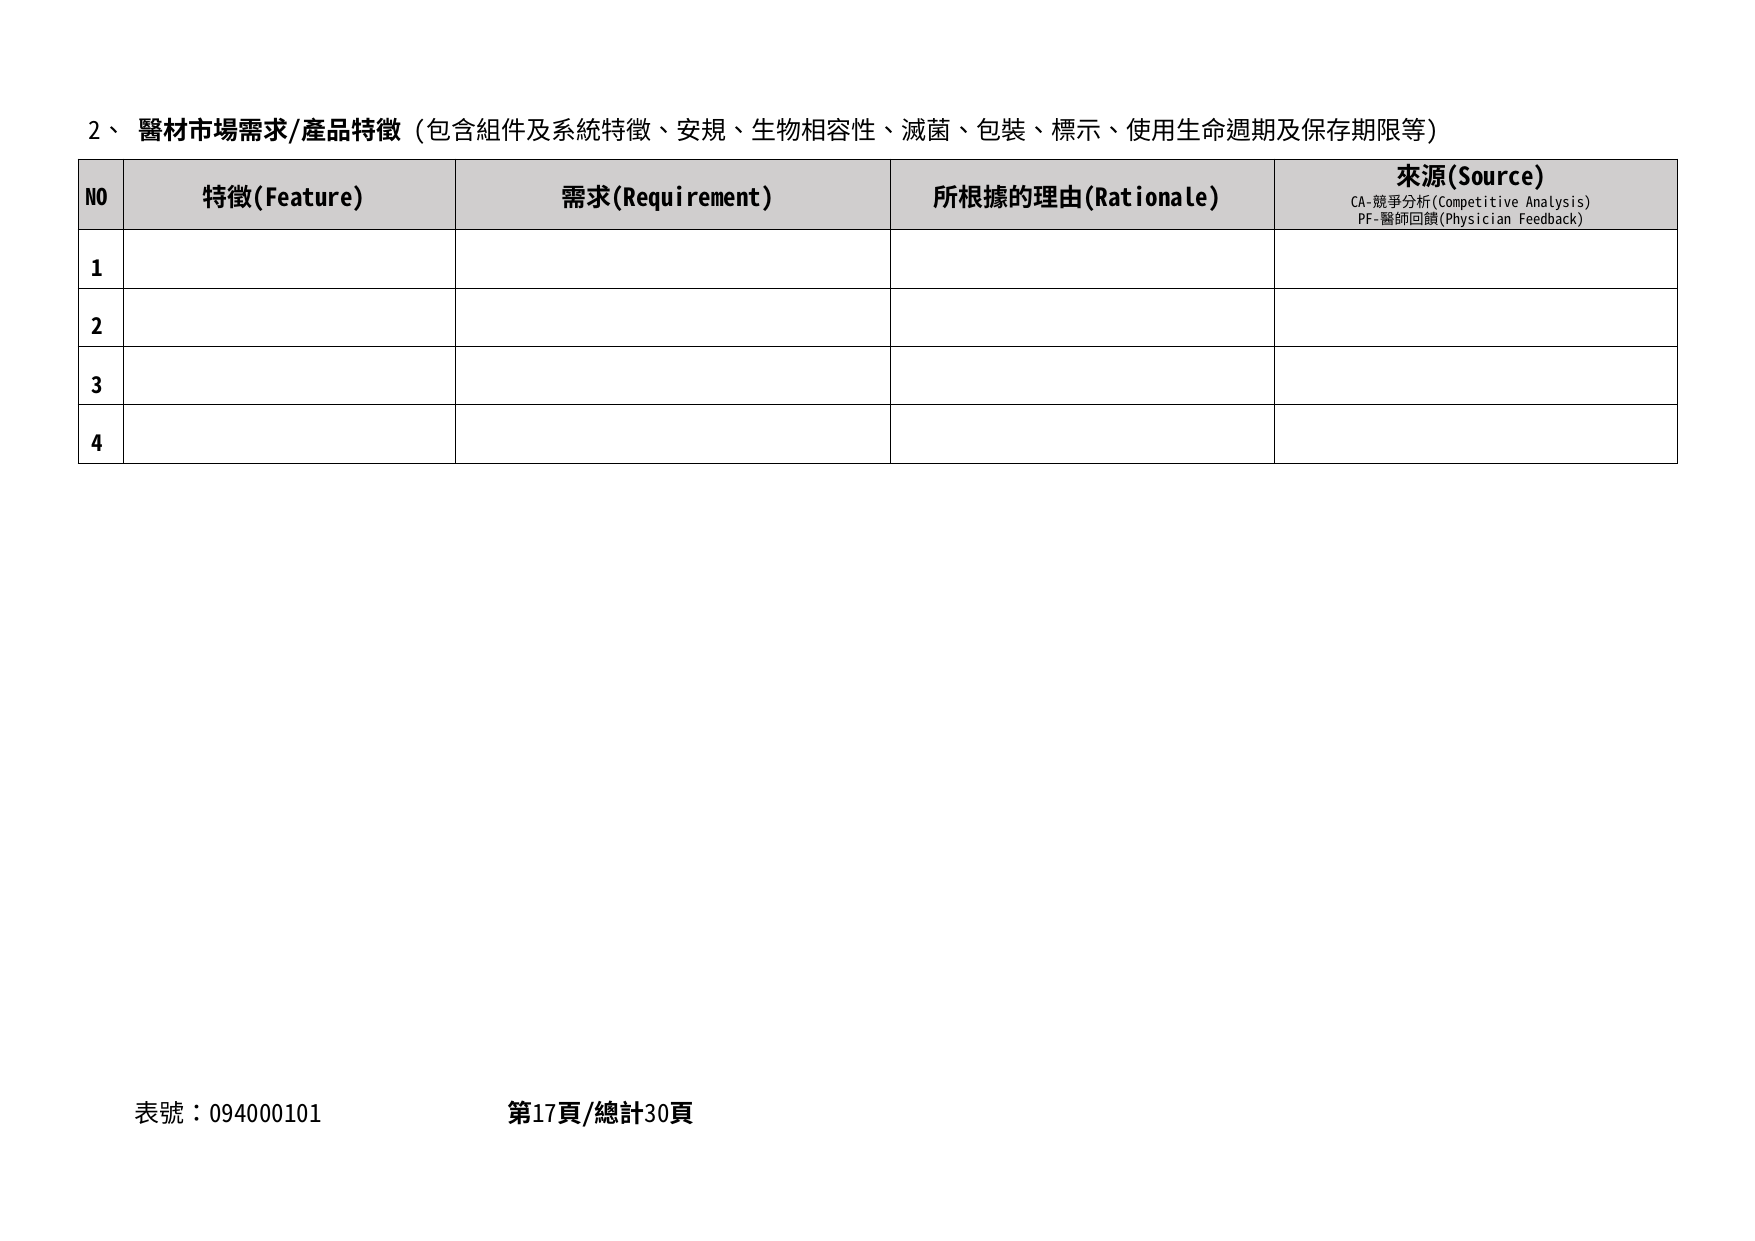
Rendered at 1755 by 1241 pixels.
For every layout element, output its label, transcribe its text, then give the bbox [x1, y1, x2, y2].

table_cell [1275, 230, 1677, 287]
table_cell [456, 405, 890, 463]
table_cell [124, 289, 455, 346]
table_cell 3 [79, 347, 123, 404]
table_cell [891, 347, 1274, 404]
table_cell [1275, 289, 1677, 346]
table_cell [891, 289, 1274, 346]
table_cell 2 [79, 289, 123, 346]
table_cell [891, 230, 1274, 287]
table_header 來源(Source) CA-競爭分析(Competitive Analysis) PF-醫師回饋(Physician Feedback) [1275, 160, 1677, 229]
table_cell [456, 289, 890, 346]
table_header 所根據的理由(Rationale) [891, 160, 1274, 229]
table_cell [1275, 347, 1677, 404]
table_cell [124, 347, 455, 404]
table_header 特徵(Feature) [124, 160, 455, 229]
table_cell [124, 230, 455, 287]
table_cell 4 [79, 405, 123, 463]
table_cell [1275, 405, 1677, 463]
table_header 需求(Requirement) [456, 160, 890, 229]
table_cell [456, 230, 890, 287]
table_cell [891, 405, 1274, 463]
text 2、 醫材市場需求/產品特徵 (包含組件及系統特徵、安規、生物相容性、滅菌、包裝、標示、使用生命週期及保存期限等) [89, 111, 1708, 147]
table_cell [456, 347, 890, 404]
table_cell [124, 405, 455, 463]
table_header NO [79, 160, 123, 229]
table_cell 1 [79, 230, 123, 287]
